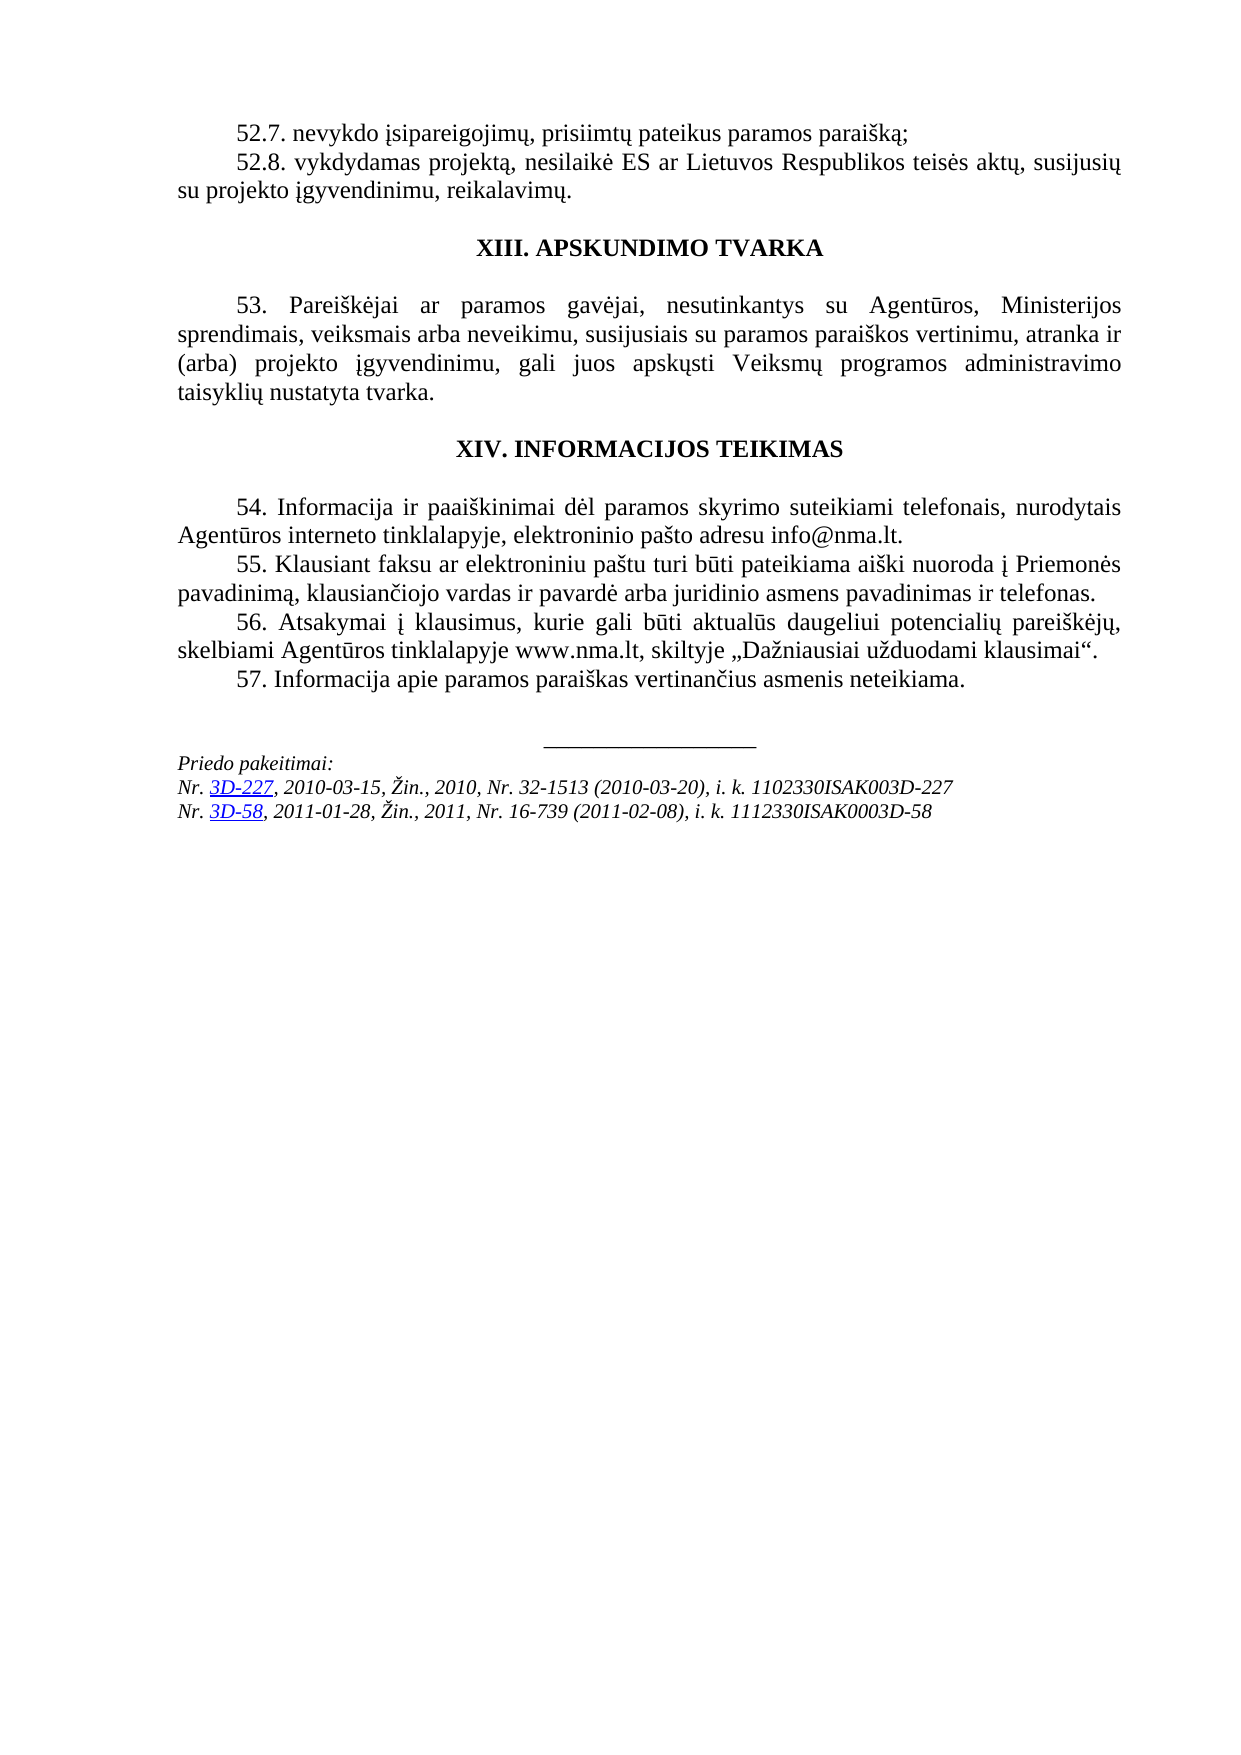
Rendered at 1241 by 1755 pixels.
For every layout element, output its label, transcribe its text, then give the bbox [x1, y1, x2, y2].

text 52.7. nevykdo įsipareigojimų, prisiimtų pateikus paramos paraišką; [177, 118, 1122, 147]
text 53. Pareiškėjai ar paramos gavėjai, nesutinkantys su Agentūros, Ministerijos sprendimais, veiksmais arba neveikimu, susijusiais su paramos paraiškos vertinimu, atranka ir (arba) projekto įgyvendinimu, gali juos apskųsti Veiksmų programos administravimo taisyklių nustatyta tvarka. [177, 291, 1122, 406]
text 54. Informacija ir paaiškinimai dėl paramos skyrimo suteikiami telefonais, nurodytais Agentūros interneto tinklalapyje, elektroninio pašto adresu info@nma.lt. [177, 492, 1122, 549]
text XIII. APSKUNDIMO TVARKA [177, 233, 1122, 262]
text 55. Klausiant faksu ar elektroniniu paštu turi būti pateikiama aiški nuoroda į Priemonės pavadinimą, klausiančiojo vardas ir pavardė arba juridinio asmens pavadinimas ir telefonas. [177, 549, 1122, 607]
text _________________ [177, 722, 1122, 751]
text 57. Informacija apie paramos paraiškas vertinančius asmenis neteikiama. [177, 664, 1122, 693]
text XIV. INFORMACIJOS TEIKIMAS [177, 434, 1122, 463]
text 56. Atsakymai į klausimus, kurie gali būti aktualūs daugeliui potencialių pareiškėjų, skelbiami Agentūros tinklalapyje www.nma.lt, skiltyje „Dažniausiai užduodami klausimai“. [177, 607, 1122, 664]
text Priedo pakeitimai: [177, 751, 1122, 775]
text Nr. 3D-58, 2011-01-28, Žin., 2011, Nr. 16-739 (2011-02-08), i. k. 1112330ISAK0003D-58 [177, 799, 1122, 823]
text 52.8. vykdydamas projektą, nesilaikė ES ar Lietuvos Respublikos teisės aktų, susijusių su projekto įgyvendinimu, reikalavimų. [177, 147, 1122, 204]
text Nr. 3D-227, 2010-03-15, Žin., 2010, Nr. 32-1513 (2010-03-20), i. k. 1102330ISAK003D-227 [177, 775, 1122, 799]
